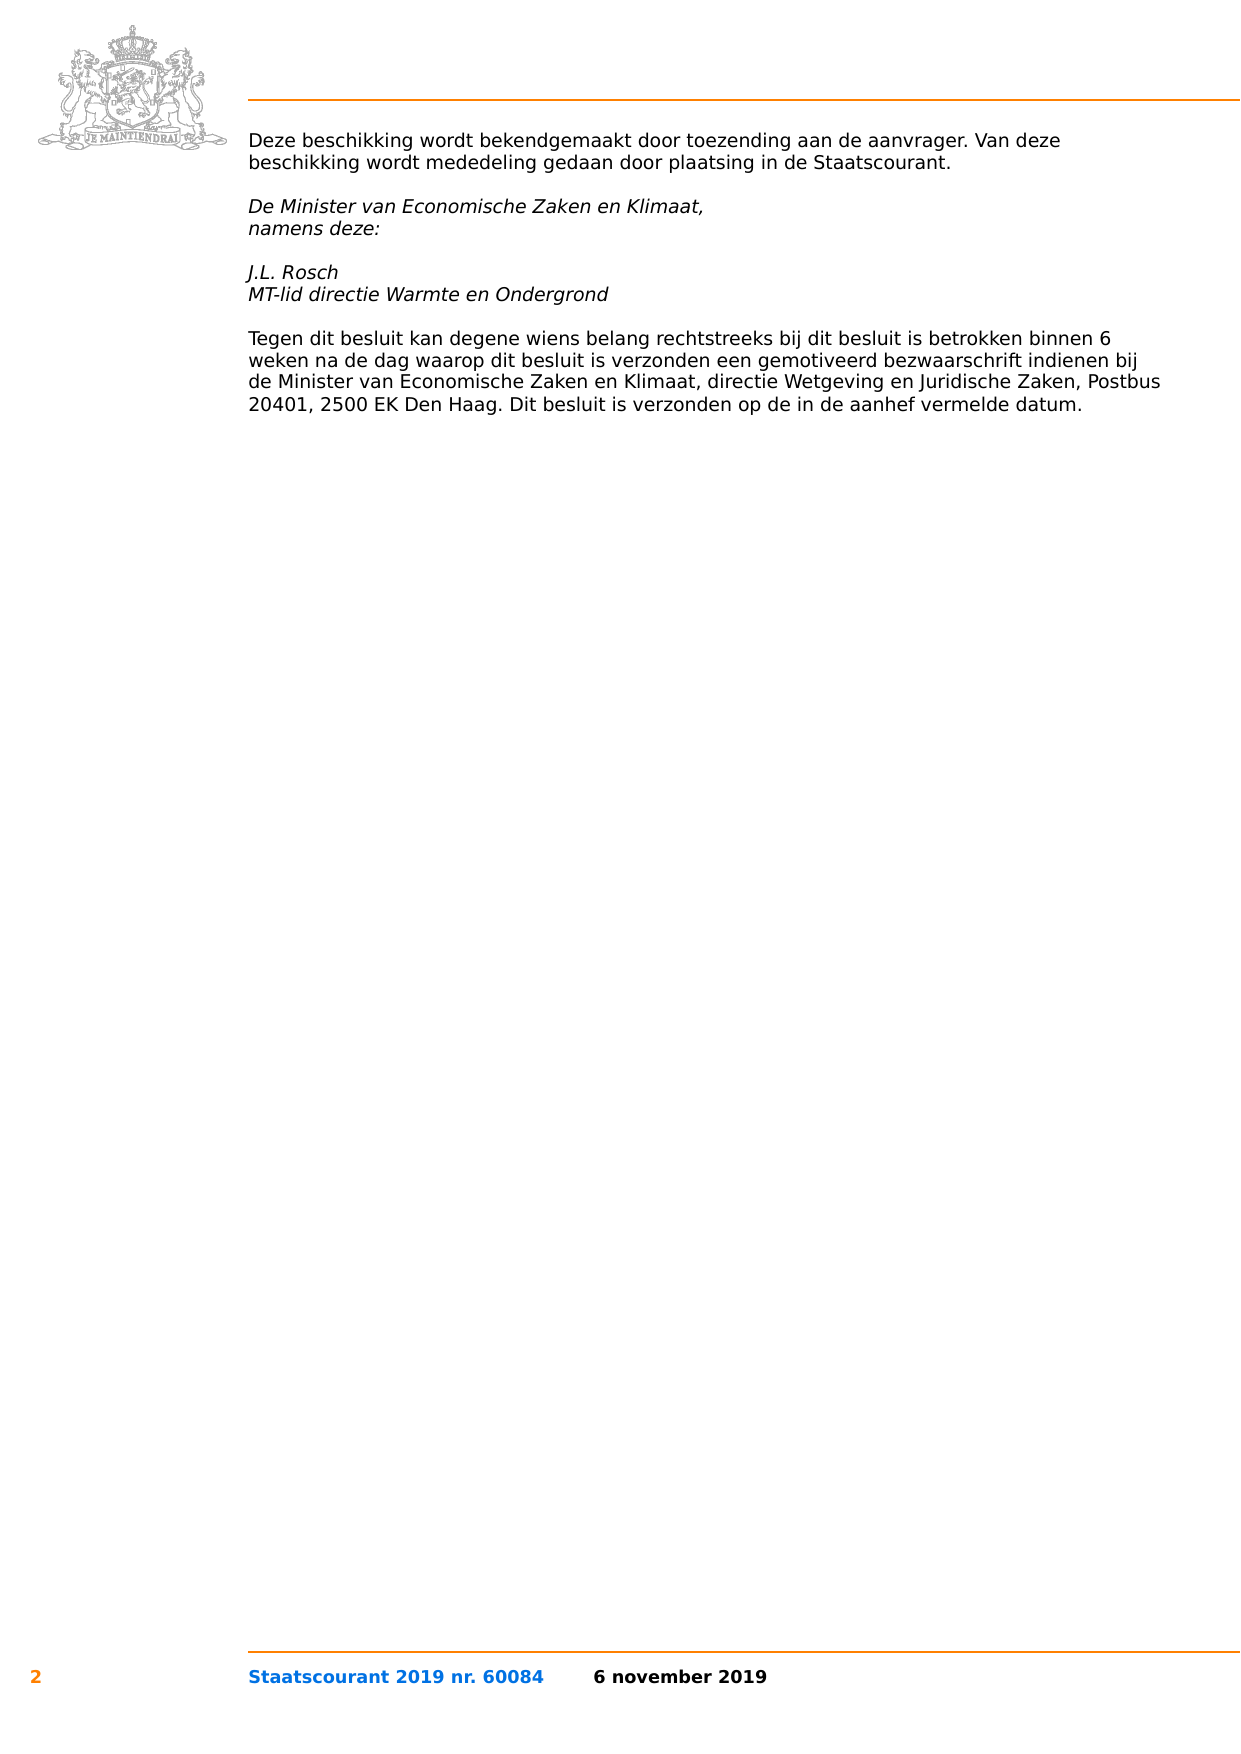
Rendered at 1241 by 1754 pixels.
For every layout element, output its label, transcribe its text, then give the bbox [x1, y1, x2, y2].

text De Minister van Economische Zaken en Klimaat, namens deze: J.L. Rosch MT-lid directie Warmte en Ondergrond [248, 196, 1163, 306]
picture [38, 25, 227, 150]
text Tegen dit besluit kan degene wiens belang rechtstreeks bij dit besluit is betrokken binnen 6 weken na de dag waarop dit besluit is verzonden een gemotiveerd bezwaarschrift indienen bij de Minister van Economische Zaken en Klimaat, directie Wetgeving en Juridische Zaken, Postbus 20401, 2500 EK Den Haag. Dit besluit is verzonden op de in de aanhef vermelde datum. [248, 327, 1163, 415]
text Deze beschikking wordt bekendgemaakt door toezending aan de aanvrager. Van deze beschikking wordt mededeling gedaan door plaatsing in de Staatscourant. [248, 130, 1163, 174]
